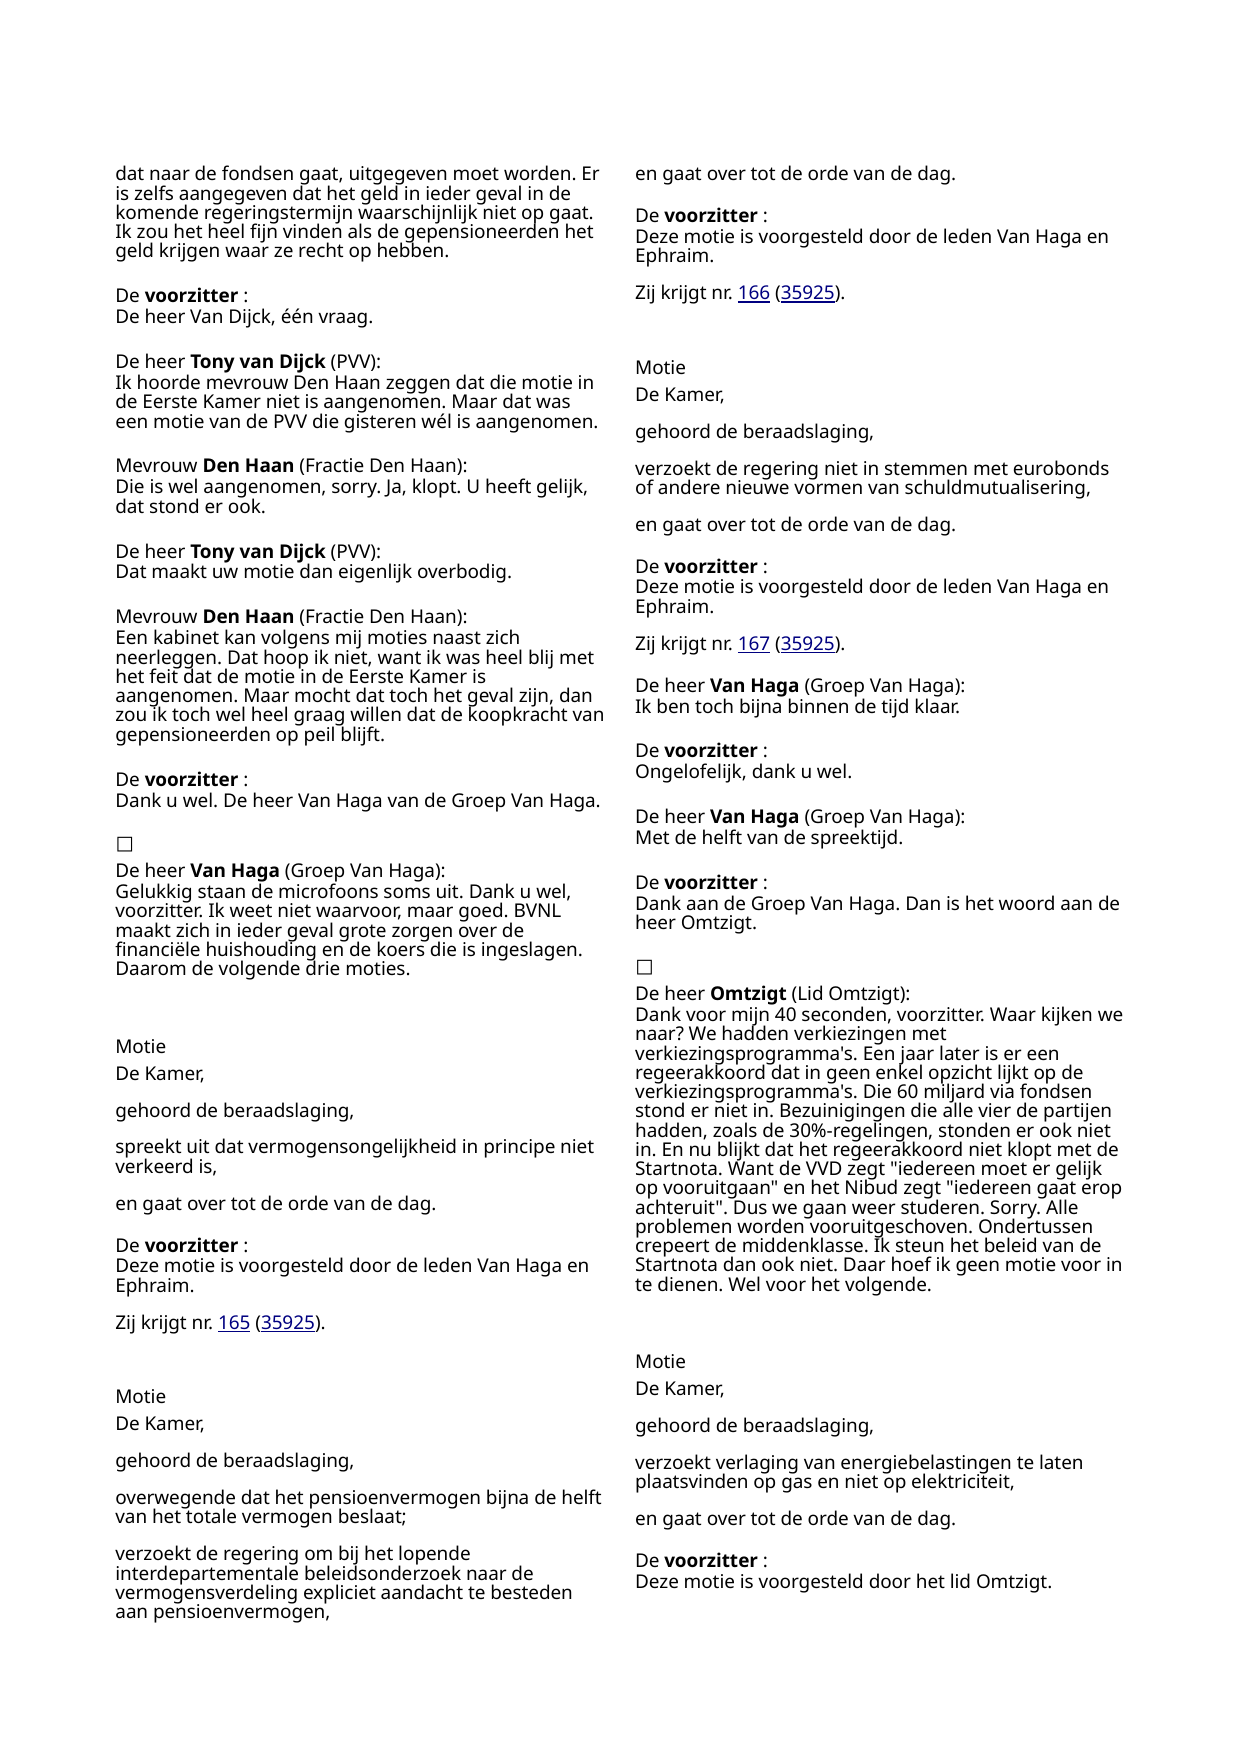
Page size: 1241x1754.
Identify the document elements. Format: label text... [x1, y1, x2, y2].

text Deze motie is voorgesteld door het lid Omtzigt. [635, 1573, 1125, 1592]
text De Kamer, [635, 1380, 1125, 1399]
text en gaat over tot de orde van de dag. [635, 516, 1125, 535]
text verzoekt verlaging van energiebelastingen te laten plaatsvinden op gas en niet op elektriciteit, [635, 1454, 1125, 1493]
text Motie [635, 1348, 1125, 1374]
text De voorzitter : [115, 766, 605, 792]
text De heer Tony van Dijck (PVV): [115, 538, 605, 563]
text Deze motie is voorgesteld door de leden Van Haga en Ephraim. [635, 578, 1125, 617]
text en gaat over tot de orde van de dag. [635, 165, 1125, 184]
text ⬜ [115, 832, 605, 857]
text Dank u wel. De heer Van Haga van de Groep Van Haga. [115, 792, 605, 811]
text De heer Van Dijck, één vraag. [115, 308, 605, 327]
text verzoekt de regering om bij het lopende interdepartementale beleidsonderzoek naar de vermogensverdeling expliciet aandacht te besteden aan pensioenvermogen, [115, 1545, 605, 1622]
text Deze motie is voorgesteld door de leden Van Haga en Ephraim. [115, 1257, 605, 1296]
text De Kamer, [635, 386, 1125, 405]
text Motie [115, 1033, 605, 1059]
text dat naar de fondsen gaat, uitgegeven moet worden. Er is zelfs aangegeven dat het geld in ieder geval in de komende regeringstermijn waarschijnlijk niet op gaat. Ik zou het heel fijn vinden als de gepensioneerden het geld krijgen waar ze recht op hebben. [115, 165, 605, 262]
text De voorzitter : [635, 553, 1125, 578]
text en gaat over tot de orde van de dag. [635, 1510, 1125, 1529]
text Motie [635, 354, 1125, 380]
text gehoord de beraadslaging, [115, 1102, 605, 1121]
text De voorzitter : [115, 1232, 605, 1257]
text De heer Van Haga (Groep Van Haga): [635, 803, 1125, 829]
text gehoord de beraadslaging, [635, 1417, 1125, 1436]
text gehoord de beraadslaging, [115, 1452, 605, 1471]
text en gaat over tot de orde van de dag. [115, 1195, 605, 1214]
text gehoord de beraadslaging, [635, 423, 1125, 442]
text Zij krijgt nr. 166 (35925). [635, 284, 1125, 303]
text De heer Van Haga (Groep Van Haga): [115, 857, 605, 883]
text Motie [115, 1383, 605, 1409]
text Dank voor mijn 40 seconden, voorzitter. Waar kijken we naar? We hadden verkiezingen met verkiezingsprogramma's. Een jaar later is er een regeerakkoord dat in geen enkel opzicht lijkt op de verkiezingsprogramma's. Die 60 miljard via fondsen stond er niet in. Bezuinigingen die alle vier de partijen hadden, zoals de 30%-regelingen, stonden er ook niet in. En nu blijkt dat het regeerakkoord niet klopt met de Startnota. Want de VVD zegt "iedereen moet er gelijk op vooruitgaan" en het Nibud zegt "iedereen gaat erop achteruit". Dus we gaan weer studeren. Sorry. Alle problemen worden vooruitgeschoven. Ondertussen crepeert de middenklasse. Ik steun het beleid van de Startnota dan ook niet. Daar hoef ik geen motie voor in te dienen. Wel voor het volgende. [635, 1006, 1125, 1295]
text verzoekt de regering niet in stemmen met eurobonds of andere nieuwe vormen van schuldmutualisering, [635, 459, 1125, 498]
text overwegende dat het pensioenvermogen bijna de helft van het totale vermogen beslaat; [115, 1489, 605, 1528]
text De voorzitter : [635, 202, 1125, 228]
text Dank aan de Groep Van Haga. Dan is het woord aan de heer Omtzigt. [635, 895, 1125, 934]
text De voorzitter : [635, 1547, 1125, 1573]
text Ik ben toch bijna binnen de tijd klaar. [635, 698, 1125, 717]
text ⬜ [635, 954, 1125, 980]
text spreekt uit dat vermogensongelijkheid in principe niet verkeerd is, [115, 1138, 605, 1177]
text Met de helft van de spreektijd. [635, 829, 1125, 848]
text Ongelofelijk, dank u wel. [635, 763, 1125, 783]
text Zij krijgt nr. 165 (35925). [115, 1314, 605, 1333]
text Ik hoorde mevrouw Den Haan zeggen dat die motie in de Eerste Kamer niet is aangenomen. Maar dat was een motie van de PVV die gisteren wél is aangenomen. [115, 374, 605, 432]
text De voorzitter : [115, 282, 605, 308]
text De voorzitter : [635, 738, 1125, 763]
text Zij krijgt nr. 167 (35925). [635, 635, 1125, 654]
text De Kamer, [115, 1064, 605, 1084]
text De heer Van Haga (Groep Van Haga): [635, 672, 1125, 698]
text De heer Tony van Dijck (PVV): [115, 348, 605, 374]
text Een kabinet kan volgens mij moties naast zich neerleggen. Dat hoop ik niet, want ik was heel blij met het feit dat de motie in de Eerste Kamer is aangenomen. Maar mocht dat toch het geval zijn, dan zou ik toch wel heel graag willen dat de koopkracht van gepensioneerden op peil blijft. [115, 629, 605, 745]
text Dat maakt uw motie dan eigenlijk overbodig. [115, 563, 605, 583]
text De Kamer, [115, 1415, 605, 1434]
text Deze motie is voorgesteld door de leden Van Haga en Ephraim. [635, 228, 1125, 267]
text Mevrouw Den Haan (Fractie Den Haan): [115, 604, 605, 629]
text Gelukkig staan de microfoons soms uit. Dank u wel, voorzitter. Ik weet niet waarvoor, maar goed. BVNL maakt zich in ieder geval grote zorgen over de financiële huishouding en de koers die is ingeslagen. Daarom de volgende drie moties. [115, 883, 605, 979]
text Die is wel aangenomen, sorry. Ja, klopt. U heeft gelijk, dat stond er ook. [115, 478, 605, 517]
text Mevrouw Den Haan (Fractie Den Haan): [115, 453, 605, 478]
text De voorzitter : [635, 869, 1125, 895]
text De heer Omtzigt (Lid Omtzigt): [635, 980, 1125, 1006]
